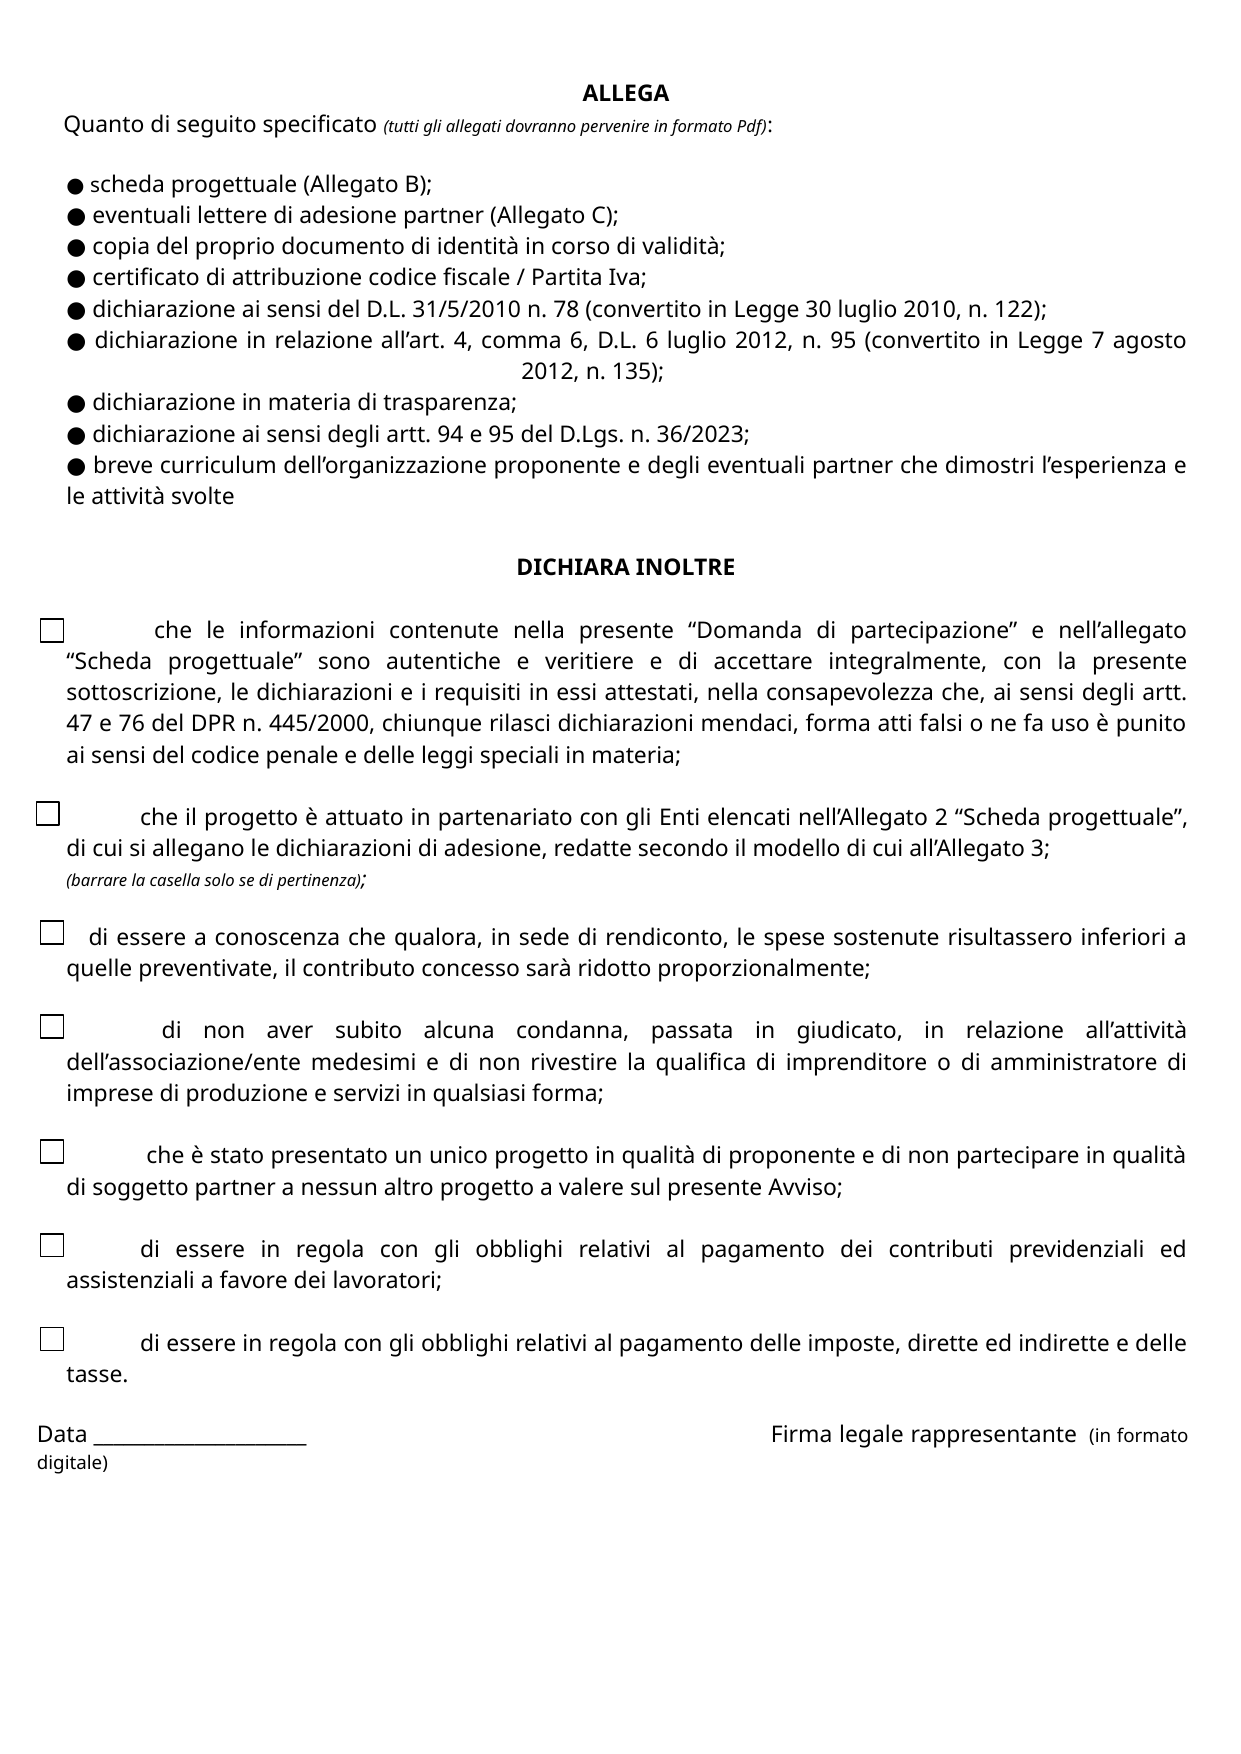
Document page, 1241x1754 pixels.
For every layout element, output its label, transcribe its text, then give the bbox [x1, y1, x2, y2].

text ● dichiarazione in materia di trasparenza; [66, 386, 1188, 418]
text ● certificato di attribuzione codice fiscale / Partita Iva; [66, 261, 1188, 293]
text che le informazioni contenute nella presente “Domanda di partecipazione” e nell’allegato “Scheda progettuale” sono autentiche e veritiere e di accettare integralmente, con la presente sottoscrizione, le dichiarazioni e i requisiti in essi attestati, nella consapevolezza che, ai sensi degli artt. 47 e 76 del DPR n. 445/2000, chiunque rilasci dichiarazioni mendaci, forma atti falsi o ne fa uso è punito ai sensi del codice penale e delle leggi speciali in materia; [7, 614, 1188, 770]
text ● dichiarazione ai sensi del D.L. 31/5/2010 n. 78 (convertito in Legge 30 luglio 2010, n. 122); [66, 293, 1188, 324]
text ● copia del proprio documento di identità in corso di validità; [66, 230, 1188, 261]
text di non aver subito alcuna condanna, passata in giudicato, in relazione all’attività dell’associazione/ente medesimi e di non rivestire la qualifica di imprenditore o di amministratore di imprese di produzione e servizi in qualsiasi forma; [7, 1014, 1188, 1108]
text DICHIARA INOLTRE [63, 551, 1188, 582]
text di essere in regola con gli obblighi relativi al pagamento delle imposte, dirette ed indirette e delle tasse. [7, 1327, 1188, 1389]
text Quanto di seguito specificato (tutti gli allegati dovranno pervenire in formato Pdf): [63, 108, 1188, 139]
text che il progetto è attuato in partenariato con gli Enti elencati nell’Allegato 2 “Scheda progettuale”, di cui si allegano le dichiarazioni di adesione, redatte secondo il modello di cui all’Allegato 3; [7, 801, 1188, 864]
text di essere in regola con gli obblighi relativi al pagamento dei contributi previdenziali ed assistenziali a favore dei lavoratori; [7, 1233, 1188, 1296]
text ALLEGA [63, 77, 1188, 108]
text ● dichiarazione ai sensi degli artt. 94 e 95 del D.Lgs. n. 36/2023; [66, 418, 1188, 449]
text di essere a conoscenza che qualora, in sede di rendiconto, le spese sostenute risultassero inferiori a quelle preventivate, il contributo concesso sarà ridotto proporzionalmente; [7, 921, 1188, 983]
text ● dichiarazione in relazione all’art. 4, comma 6, D.L. 6 luglio 2012, n. 95 (convertito in Legge 7 agosto 2012, n. 135); [66, 324, 1188, 386]
text che è stato presentato un unico progetto in qualità di proponente e di non partecipare in qualità di soggetto partner a nessun altro progetto a valere sul presente Avviso; [7, 1139, 1188, 1202]
text ● eventuali lettere di adesione partner (Allegato C); [66, 199, 1188, 230]
text Data _____________________ Firma legale rappresentante (in formato digitale) [37, 1418, 1188, 1474]
text ● scheda progettuale (Allegato B); [66, 168, 1188, 199]
text (barrare la casella solo se di pertinenza); [7, 864, 1188, 892]
text ● breve curriculum dell’organizzazione proponente e degli eventuali partner che dimostri l’esperienza e le attività svolte [66, 449, 1188, 511]
